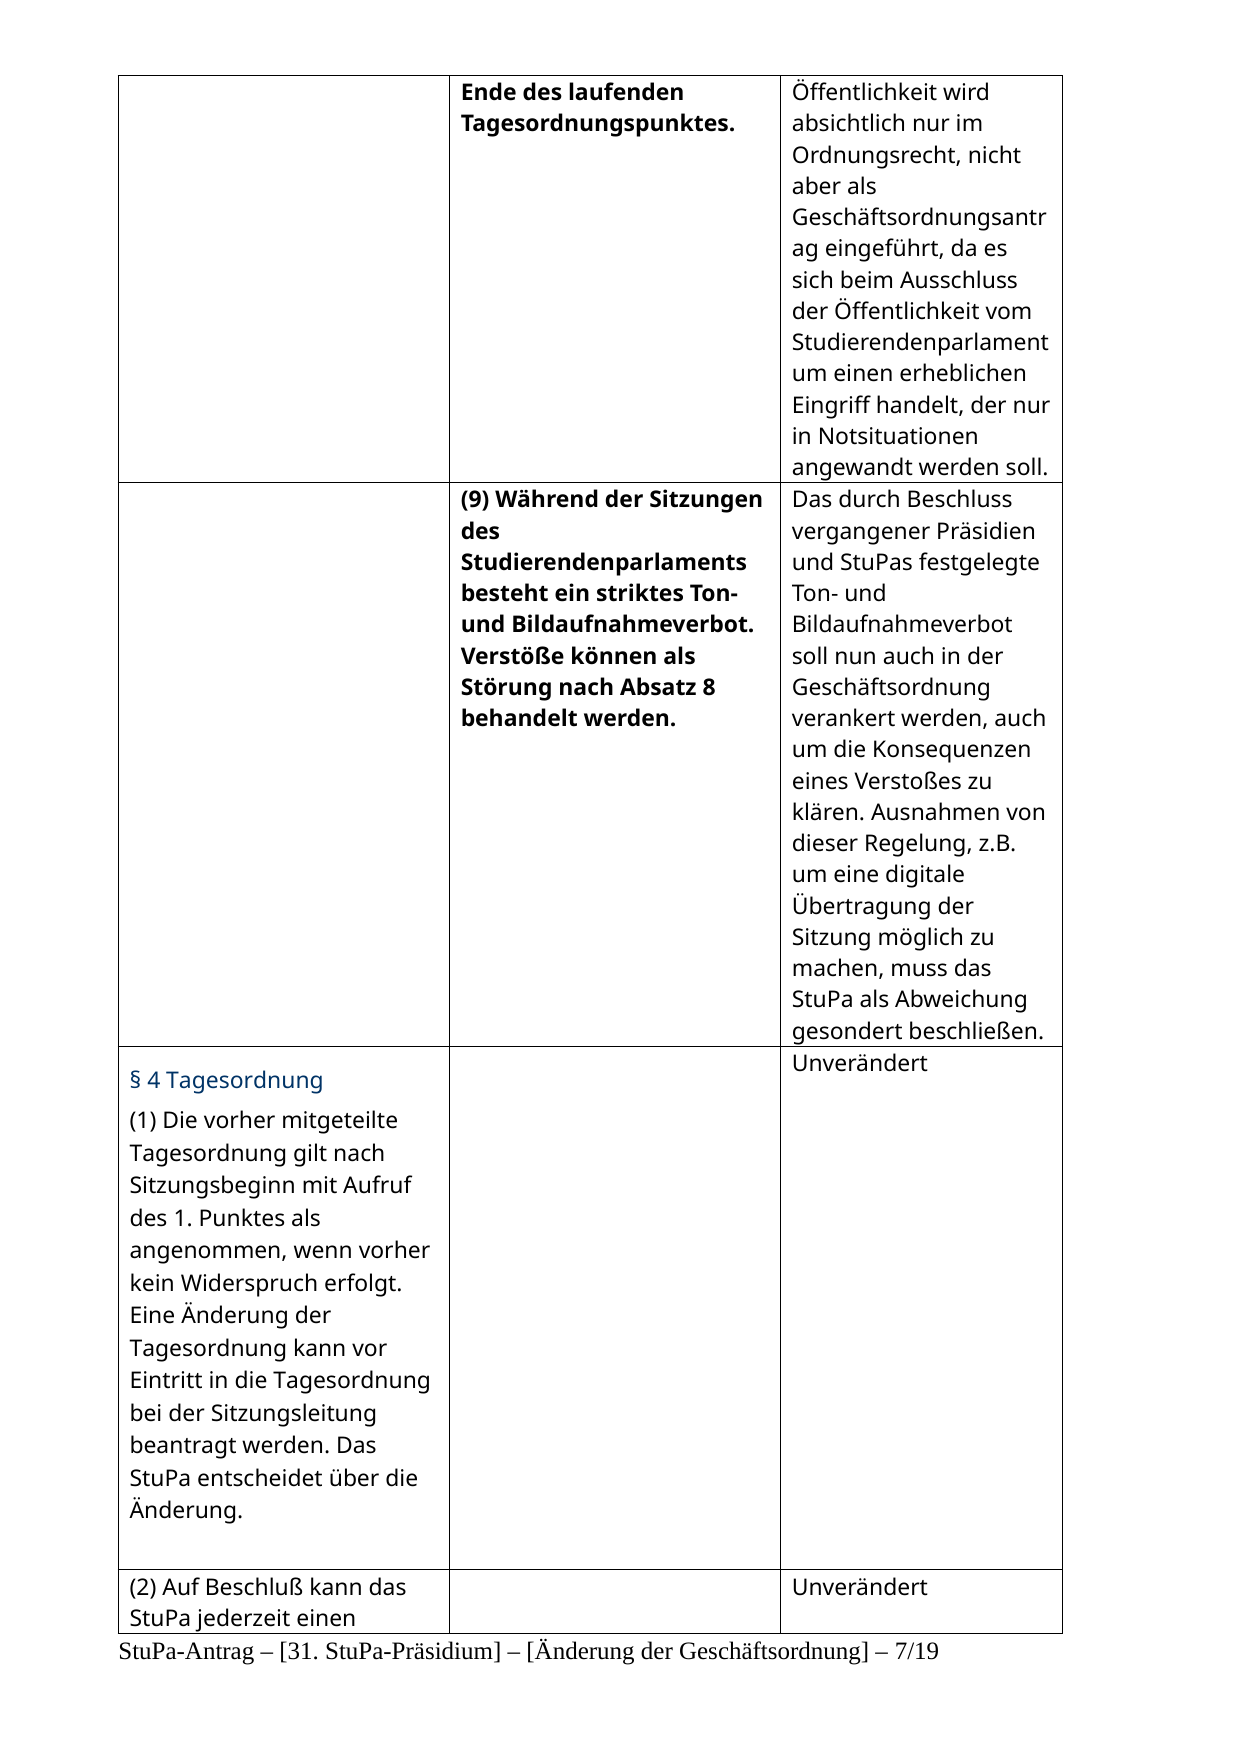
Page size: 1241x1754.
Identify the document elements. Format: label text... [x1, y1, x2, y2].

table_cell Öffentlichkeit wird absichtlich nur im Ordnungsrecht, nicht aber als Geschäftsordnungsantrag eingeführt, da es sich beim Ausschluss der Öffentlichkeit vom Studierendenparlament um einen erheblichen Eingriff handelt, der nur in Notsituationen angewandt werden soll. [781, 76, 1062, 482]
table_cell Unverändert [781, 1570, 1062, 1633]
table_cell Das durch Beschluss vergangener Präsidien und StuPas festgelegte Ton- und Bildaufnahmeverbot soll nun auch in der Geschäftsordnung verankert werden, auch um die Konsequenzen eines Verstoßes zu klären. Ausnahmen von dieser Regelung, z.B. um eine digitale Übertragung der Sitzung möglich zu machen, muss das StuPa als Abweichung gesondert beschließen. [781, 483, 1062, 1046]
table_cell [119, 76, 449, 482]
table_cell (2) Auf Beschluß kann das StuPa jederzeit einen [119, 1570, 449, 1633]
table_cell (9) Während der Sitzungen des Studierendenparlaments besteht ein striktes Ton- und Bildaufnahmeverbot. Verstöße können als Störung nach Absatz 8 behandelt werden. [450, 483, 780, 1046]
table_cell [450, 1570, 780, 1633]
table_cell Ende des laufenden Tagesordnungspunktes. [450, 76, 780, 482]
table_cell Unverändert [781, 1047, 1062, 1569]
table_cell [450, 1047, 780, 1569]
table_cell [119, 483, 449, 1046]
table_cell § 4 Tagesordnung (1) Die vorher mitgeteilte Tagesordnung gilt nach Sitzungsbeginn mit Aufruf des 1. Punktes als angenommen, wenn vorher kein Widerspruch erfolgt. Eine Änderung der Tagesordnung kann vor Eintritt in die Tagesordnung bei der Sitzungsleitung beantragt werden. Das StuPa entscheidet über die Änderung. [119, 1047, 449, 1569]
